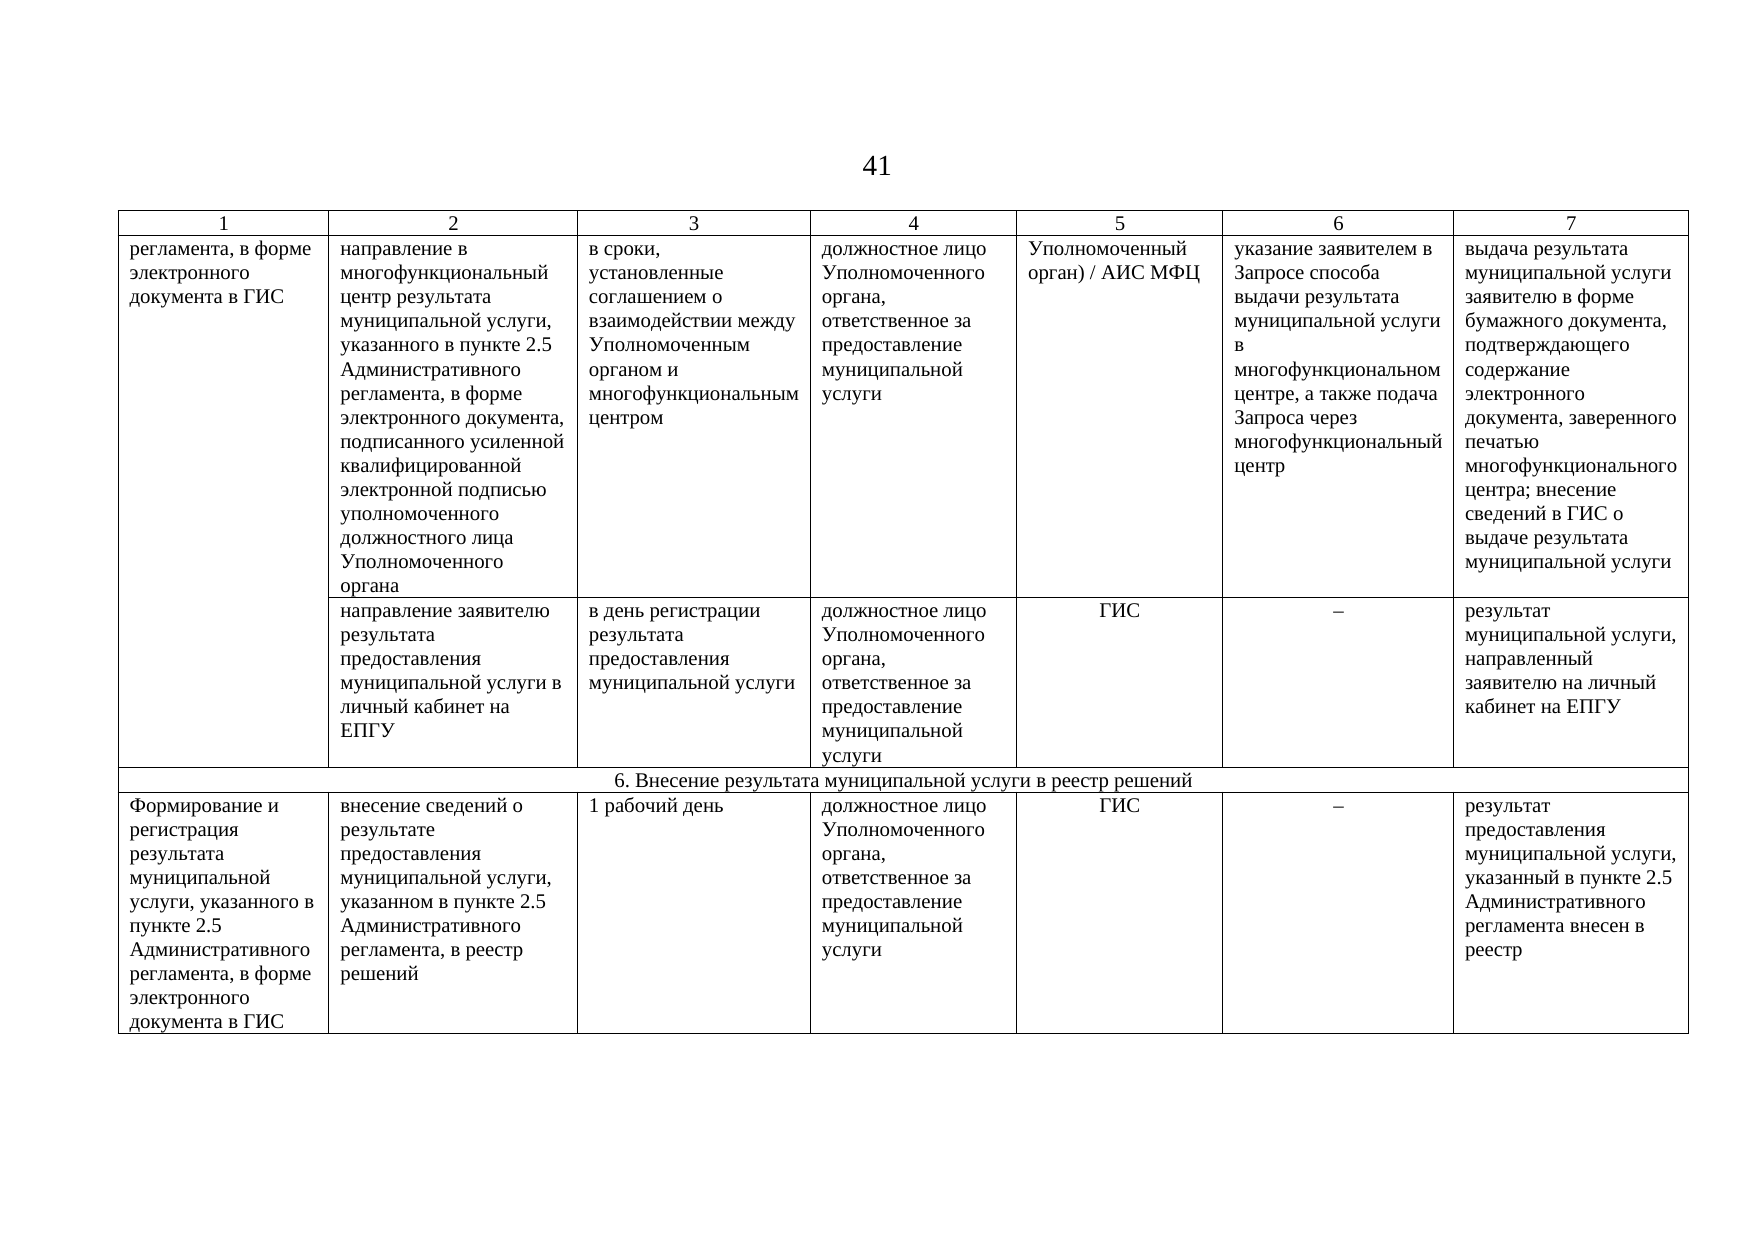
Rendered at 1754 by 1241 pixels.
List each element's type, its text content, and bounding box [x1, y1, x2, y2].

table_header 3 [578, 211, 810, 235]
table_header 1 [119, 211, 328, 235]
table_cell результат предоставления муниципальной услуги, указанный в пункте 2.5 Административного регламента внесен в реестр [1454, 793, 1688, 1033]
table_cell должностное лицо Уполномоченного органа, ответственное за предоставление муниципальной услуги [811, 793, 1016, 1033]
table_header 2 [329, 211, 577, 235]
table_cell выдача результата муниципальной услуги заявителю в форме бумажного документа, подтверждающего содержание электронного документа, заверенного печатью многофункционального центра; внесение сведений в ГИС о выдаче результата муниципальной услуги [1454, 236, 1688, 597]
table_cell в сроки, установленные соглашением о взаимодействии между Уполномоченным органом и многофункциональным центром [578, 236, 810, 597]
table_cell результат муниципальной услуги, направленный заявителю на личный кабинет на ЕПГУ [1454, 598, 1688, 767]
table_cell – [1223, 793, 1453, 1033]
table_header 4 [811, 211, 1016, 235]
table_cell ГИС [1017, 598, 1222, 767]
table_cell Уполномоченный орган) / АИС МФЦ [1017, 236, 1222, 597]
table_cell направление заявителю результата предоставления муниципальной услуги в личный кабинет на ЕПГУ [329, 598, 577, 767]
table_header 5 [1017, 211, 1222, 235]
table_cell указание заявителем в Запросе способа выдачи результата муниципальной услуги в многофункциональном центре, а также подача Запроса через многофункциональный центр [1223, 236, 1453, 597]
table_cell регламента, в форме электронного документа в ГИС [119, 236, 328, 767]
table_cell 6. Внесение результата муниципальной услуги в реестр решений [119, 768, 1688, 792]
table_cell 1 рабочий день [578, 793, 810, 1033]
table_cell Формирование и регистрация результата муниципальной услуги, указанного в пункте 2.5 Административного регламента, в форме электронного документа в ГИС [119, 793, 328, 1033]
table_cell должностное лицо Уполномоченного органа, ответственное за предоставление муниципальной услуги [811, 236, 1016, 597]
table_cell внесение сведений о результате предоставления муниципальной услуги, указанном в пункте 2.5 Административного регламента, в реестр решений [329, 793, 577, 1033]
table_header 6 [1223, 211, 1453, 235]
table_cell должностное лицо Уполномоченного органа, ответственное за предоставление муниципальной услуги [811, 598, 1016, 767]
table_cell ГИС [1017, 793, 1222, 1033]
table_header 7 [1454, 211, 1688, 235]
table_cell – [1223, 598, 1453, 767]
table_cell в день регистрации результата предоставления муниципальной услуги [578, 598, 810, 767]
table_cell направление в многофункциональный центр результата муниципальной услуги, указанного в пункте 2.5 Административного регламента, в форме электронного документа, подписанного усиленной квалифицированной электронной подписью уполномоченного должностного лица Уполномоченного органа [329, 236, 577, 597]
